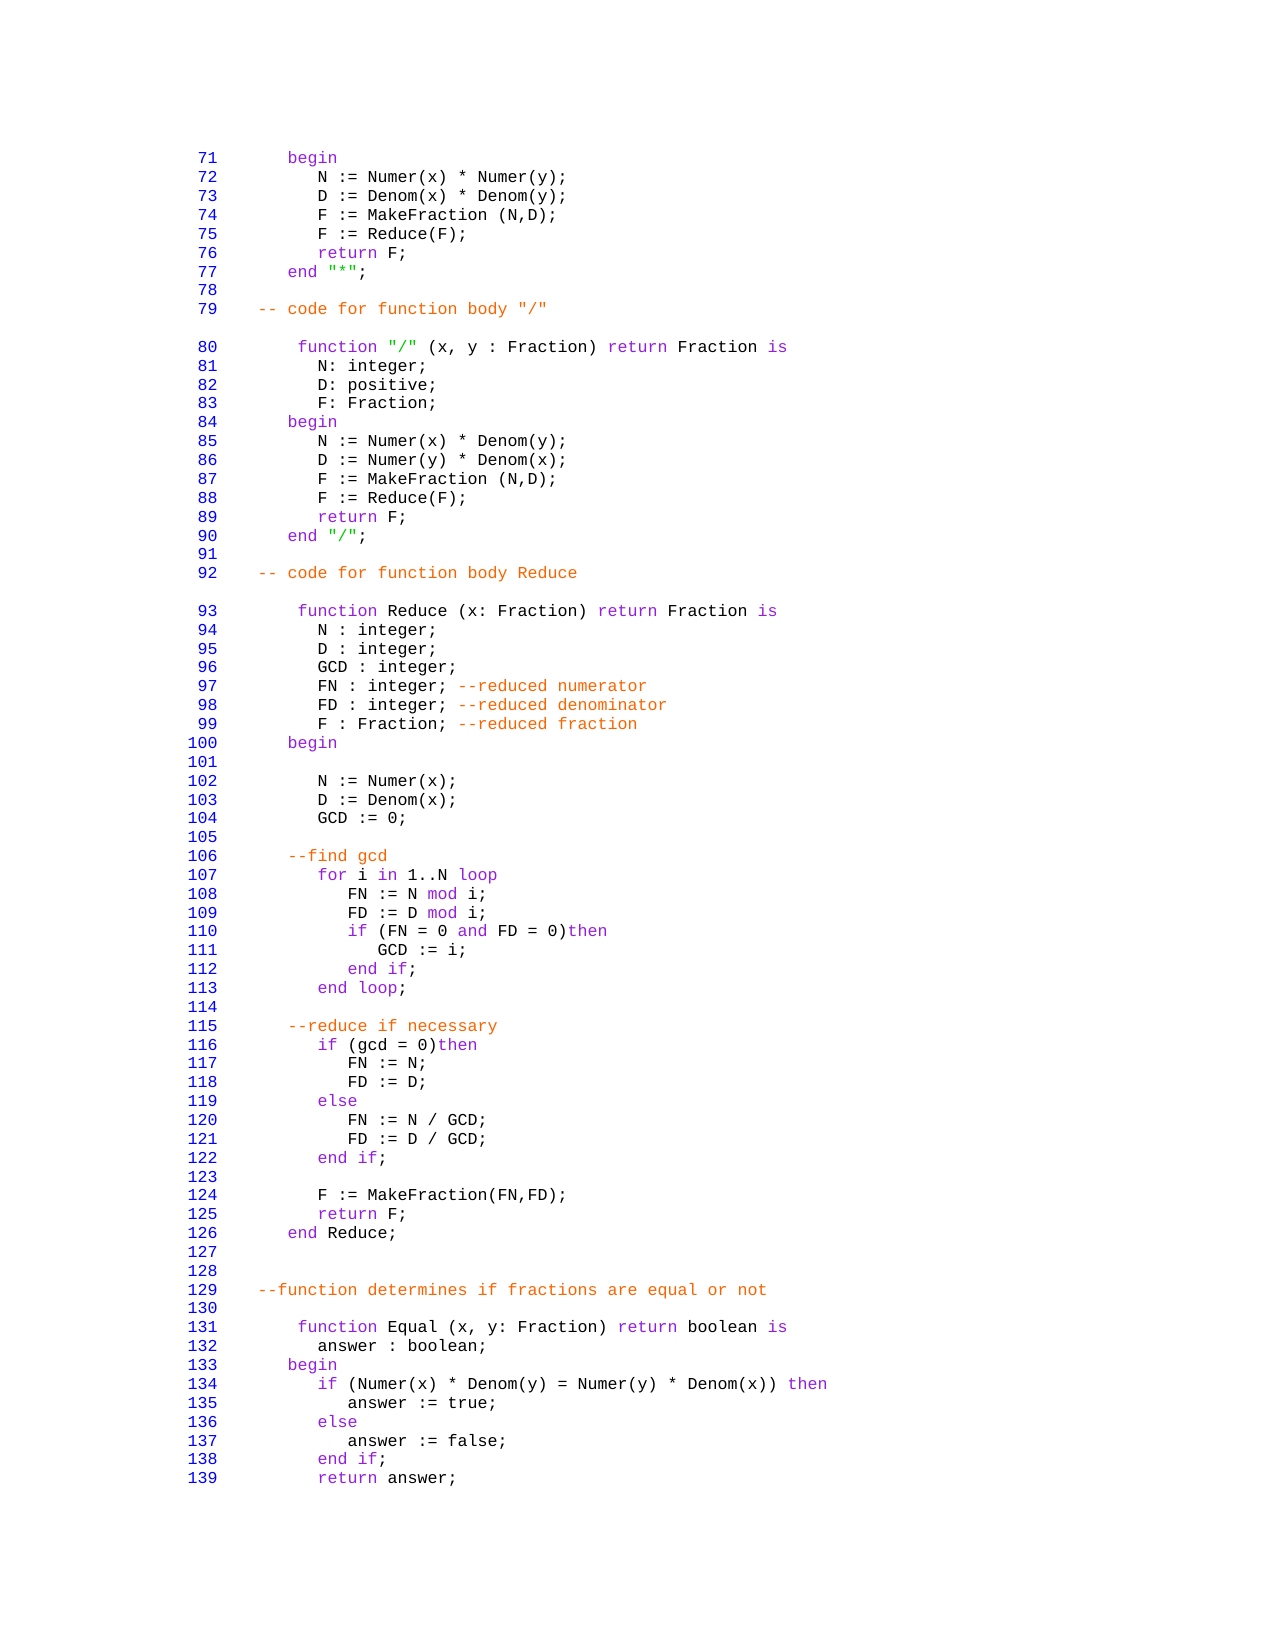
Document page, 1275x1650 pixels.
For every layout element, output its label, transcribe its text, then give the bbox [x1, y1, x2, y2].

text 80 function "/" (x, y : Fraction) return Fraction is 81 N: integer; 82 D: positive; 83 F: Fraction; 84 begin 85 N := Numer(x) * Denom(y); 86 D := Numer(y) * Denom(x); 87 F := MakeFraction (N,D); 88 F := Reduce(F); 89 return F; 90 end "/"; 91 92 -- code for function body Reduce [187, 320, 1087, 584]
text 71 begin 72 N := Numer(x) * Numer(y); 73 D := Denom(x) * Denom(y); 74 F := MakeFraction (N,D); 75 F := Reduce(F); 76 return F; 77 end "*"; 78 79 -- code for function body "/" [187, 150, 1087, 320]
text 93 function Reduce (x: Fraction) return Fraction is 94 N : integer; 95 D : integer; 96 GCD : integer; 97 FN : integer; --reduced numerator 98 FD : integer; --reduced denominator 99 F : Fraction; --reduced fraction 100 begin 101 102 N := Numer(x); 103 D := Denom(x); 104 GCD := 0; 105 106 --find gcd 107 for i in 1..N loop 108 FN := N mod i; 109 FD := D mod i; 110 if (FN = 0 and FD = 0)then 111 GCD := i; 112 end if; 113 end loop; 114 115 --reduce if necessary 116 if (gcd = 0)then 117 FN := N; 118 FD := D; 119 else 120 FN := N / GCD; 121 FD := D / GCD; 122 end if; 123 124 F := MakeFraction(FN,FD); 125 return F; 126 end Reduce; 127 128 129 --function determines if fractions are equal or not 130 131 function Equal (x, y: Fraction) return boolean is 132 answer : boolean; 133 begin 134 if (Numer(x) * Denom(y) = Numer(y) * Denom(x)) then 135 answer := true; 136 else 137 answer := false; 138 end if; 139 return answer; [187, 584, 1087, 1489]
